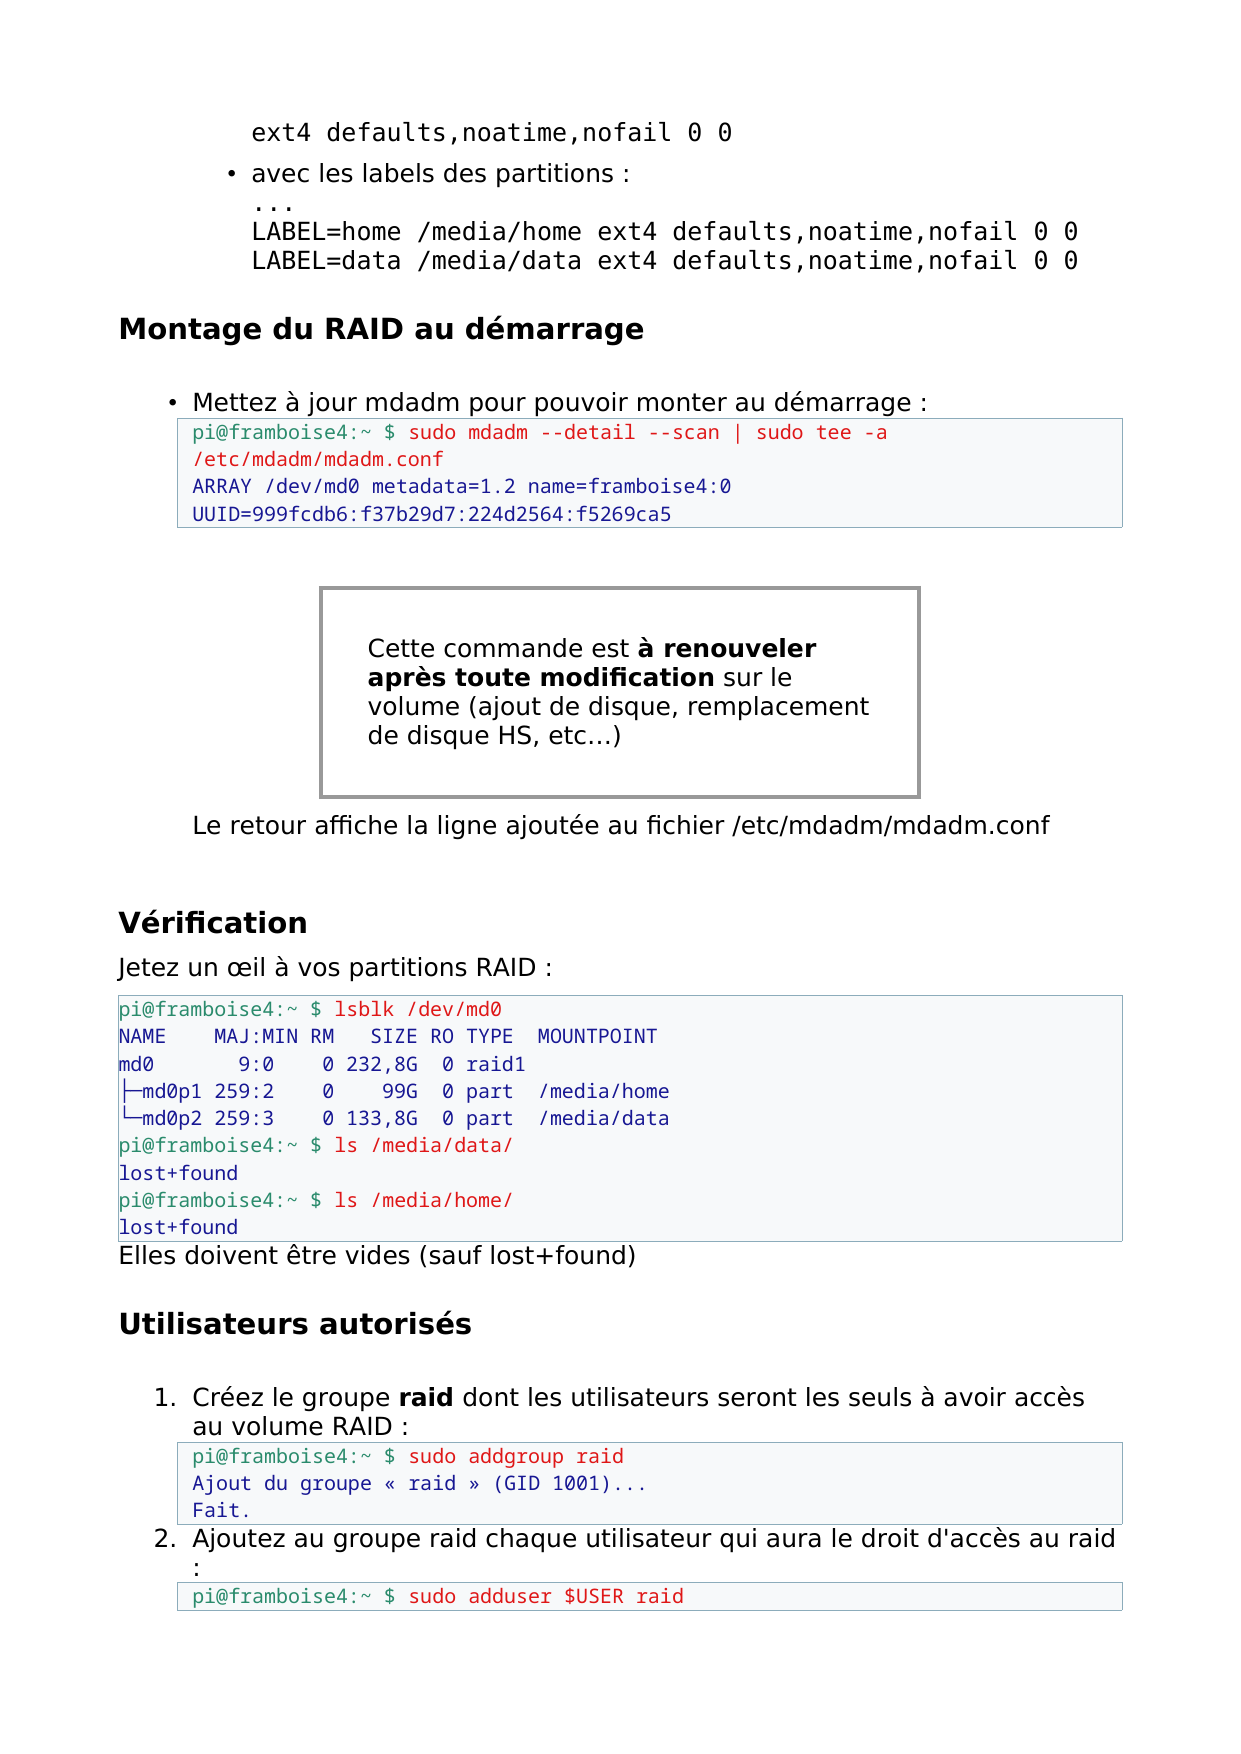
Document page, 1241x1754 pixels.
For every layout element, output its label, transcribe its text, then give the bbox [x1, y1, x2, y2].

text Elles doivent être vides (sauf lost+found) [118, 1242, 1122, 1270]
list pi@framboise4:~ $ sudo mdadm --detail --scan | sudo tee -a /etc/mdadm/mdadm.conf ARRAY /dev/md0 metadata=1.2 name=framboise4:0 UUID=999fcdb6:f37b29d7:224d2564:f5269ca5 [178, 419, 1122, 527]
list pi@framboise4:~ $ sudo addgroup raid Ajout du groupe « raid » (GID 1001)... Fait. [178, 1443, 1122, 1524]
subtitle Montage du RAID au démarrage [118, 312, 1122, 346]
list ... LABEL=home /media/home ext4 defaults,noatime,nofail 0 0 LABEL=data /media/data ext4 defaults,noatime,nofail 0 0 [236, 188, 1122, 276]
text Jetez un œil à vos partitions RAID : [118, 953, 1122, 982]
list Créez le groupe raid dont les utilisateurs seront les seuls à avoir accès au volume RAID : [177, 1383, 1122, 1442]
subtitle Vérification [118, 907, 1122, 941]
subtitle Utilisateurs autorisés [118, 1307, 1122, 1341]
text pi@framboise4:~ $ lsblk /dev/md0 NAME MAJ:MIN RM SIZE RO TYPE MOUNTPOINT md0 9:0 0 232,8G 0 raid1 ├─md0p1 259:2 0 99G 0 part /media/home └─md0p2 259:3 0 133,8G 0 part /media/data pi@framboise4:~ $ ls /media/data/ lost+found pi@framboise4:~ $ ls /media/home/ lost+found [119, 996, 1122, 1241]
list Mettez à jour mdadm pour pouvoir monter au démarrage : [177, 388, 1122, 418]
list avec les labels des partitions : [236, 159, 1122, 188]
table_header Cette commande est à renouveler après toute modification sur le volume (ajout de disque, remplacement de disque HS, etc…) [332, 599, 908, 786]
list pi@framboise4:~ $ sudo adduser $USER raid [178, 1583, 1122, 1610]
list Le retour affiche la ligne ajoutée au fichier /etc/mdadm/mdadm.conf [177, 556, 1122, 840]
list ext4 defaults,noatime,nofail 0 0 [236, 118, 1122, 147]
list Ajoutez au groupe raid chaque utilisateur qui aura le droit d'accès au raid : [177, 1525, 1122, 1582]
